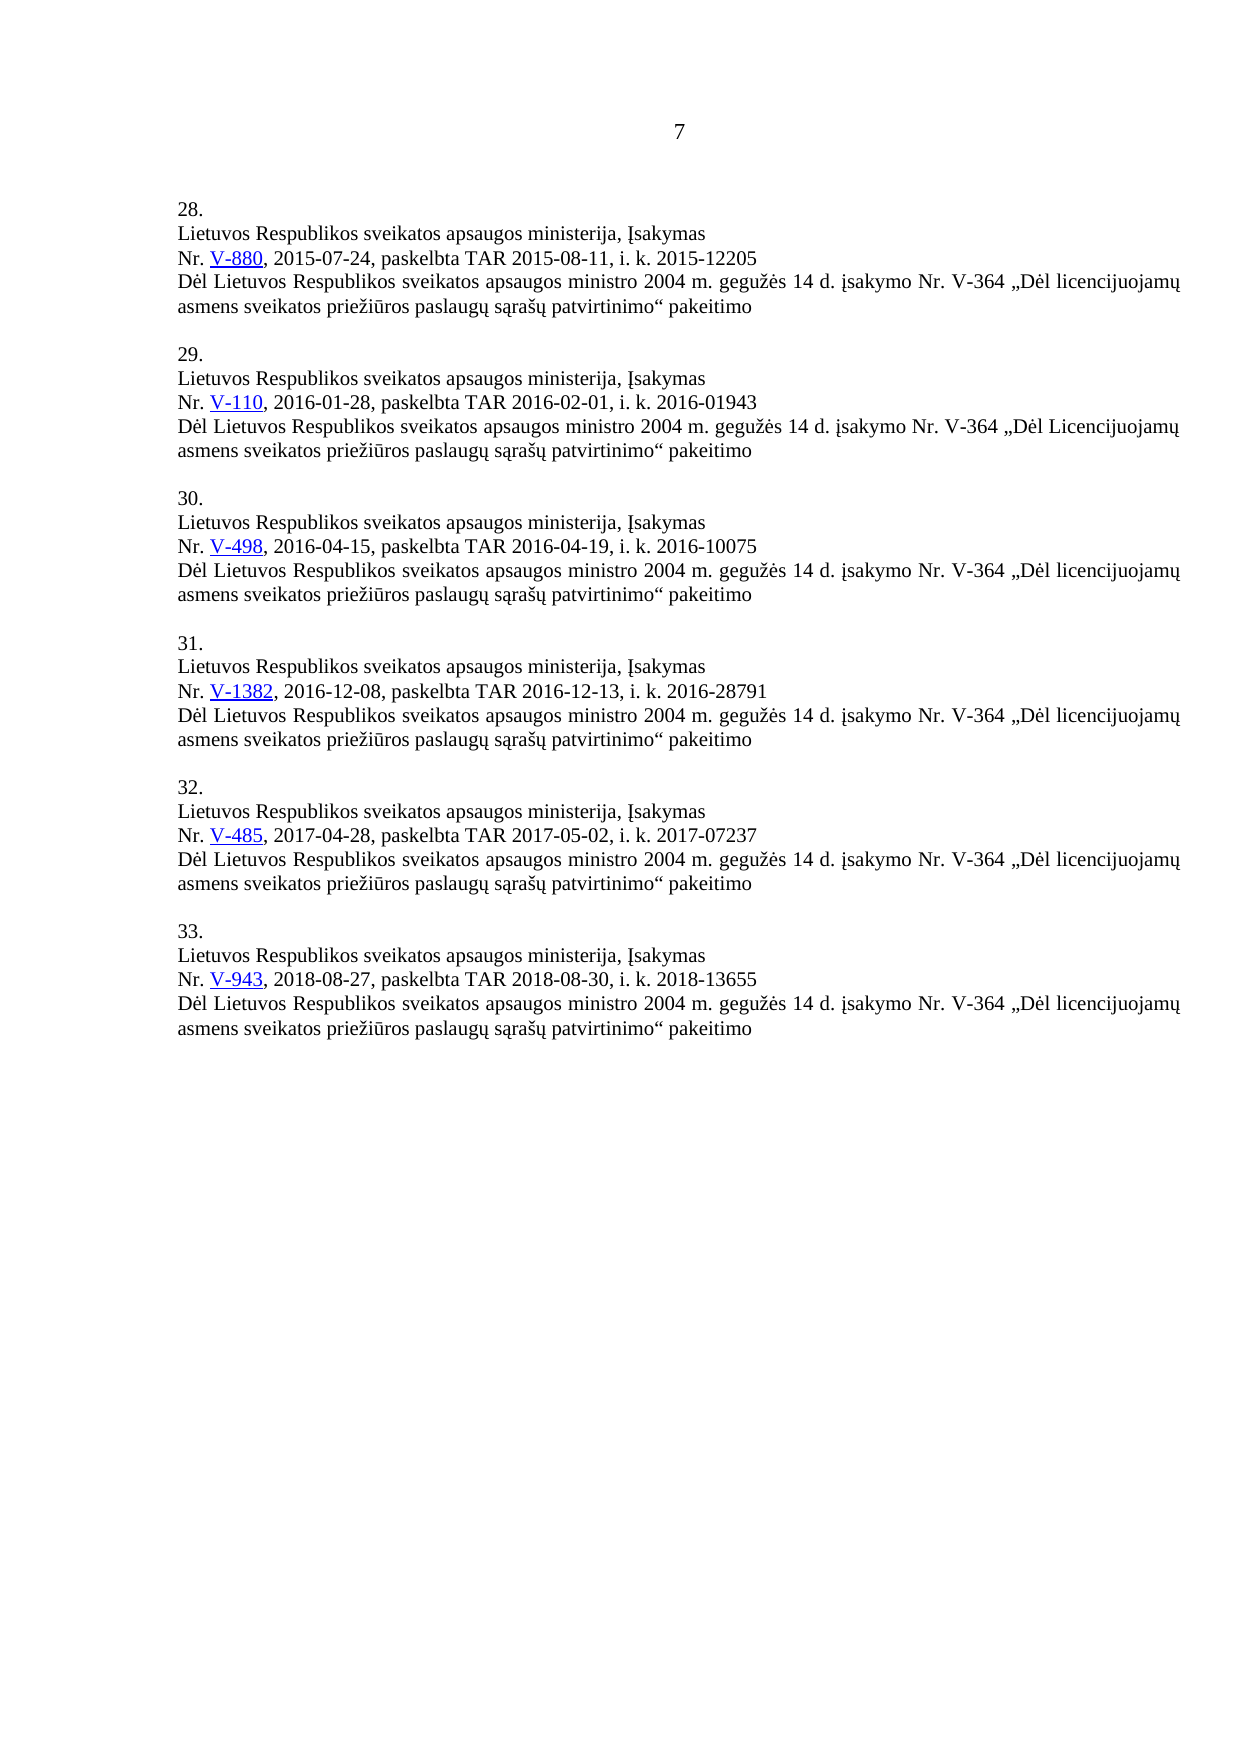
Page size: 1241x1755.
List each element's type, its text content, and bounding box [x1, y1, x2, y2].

text Nr. V-943, 2018-08-27, paskelbta TAR 2018-08-30, i. k. 2018-13655 [177, 967, 1181, 991]
text 31. [177, 630, 1181, 654]
text Dėl Lietuvos Respublikos sveikatos apsaugos ministro 2004 m. gegužės 14 d. įsakymo Nr. V-364 „Dėl licencijuojamų asmens sveikatos priežiūros paslaugų sąrašų patvirtinimo“ pakeitimo [177, 269, 1181, 318]
text Nr. V-110, 2016-01-28, paskelbta TAR 2016-02-01, i. k. 2016-01943 [177, 390, 1181, 414]
text Lietuvos Respublikos sveikatos apsaugos ministerija, Įsakymas [177, 221, 1181, 245]
text 30. [177, 486, 1181, 510]
text Nr. V-485, 2017-04-28, paskelbta TAR 2017-05-02, i. k. 2017-07237 [177, 823, 1181, 847]
text Lietuvos Respublikos sveikatos apsaugos ministerija, Įsakymas [177, 943, 1181, 967]
text Dėl Lietuvos Respublikos sveikatos apsaugos ministro 2004 m. gegužės 14 d. įsakymo Nr. V-364 „Dėl licencijuojamų asmens sveikatos priežiūros paslaugų sąrašų patvirtinimo“ pakeitimo [177, 847, 1181, 895]
text Lietuvos Respublikos sveikatos apsaugos ministerija, Įsakymas [177, 799, 1181, 823]
text 29. [177, 342, 1181, 366]
text Nr. V-498, 2016-04-15, paskelbta TAR 2016-04-19, i. k. 2016-10075 [177, 534, 1181, 558]
text Lietuvos Respublikos sveikatos apsaugos ministerija, Įsakymas [177, 510, 1181, 534]
text 28. [177, 197, 1181, 221]
text Dėl Lietuvos Respublikos sveikatos apsaugos ministro 2004 m. gegužės 14 d. įsakymo Nr. V-364 „Dėl licencijuojamų asmens sveikatos priežiūros paslaugų sąrašų patvirtinimo“ pakeitimo [177, 991, 1181, 1039]
text Nr. V-1382, 2016-12-08, paskelbta TAR 2016-12-13, i. k. 2016-28791 [177, 678, 1181, 703]
text Dėl Lietuvos Respublikos sveikatos apsaugos ministro 2004 m. gegužės 14 d. įsakymo Nr. V-364 „Dėl Licencijuojamų asmens sveikatos priežiūros paslaugų sąrašų patvirtinimo“ pakeitimo [177, 414, 1181, 462]
text Dėl Lietuvos Respublikos sveikatos apsaugos ministro 2004 m. gegužės 14 d. įsakymo Nr. V-364 „Dėl licencijuojamų asmens sveikatos priežiūros paslaugų sąrašų patvirtinimo“ pakeitimo [177, 558, 1181, 606]
text 33. [177, 919, 1181, 943]
text Dėl Lietuvos Respublikos sveikatos apsaugos ministro 2004 m. gegužės 14 d. įsakymo Nr. V-364 „Dėl licencijuojamų asmens sveikatos priežiūros paslaugų sąrašų patvirtinimo“ pakeitimo [177, 703, 1181, 751]
text Nr. V-880, 2015-07-24, paskelbta TAR 2015-08-11, i. k. 2015-12205 [177, 245, 1181, 269]
text 32. [177, 775, 1181, 799]
text Lietuvos Respublikos sveikatos apsaugos ministerija, Įsakymas [177, 366, 1181, 390]
text Lietuvos Respublikos sveikatos apsaugos ministerija, Įsakymas [177, 654, 1181, 678]
